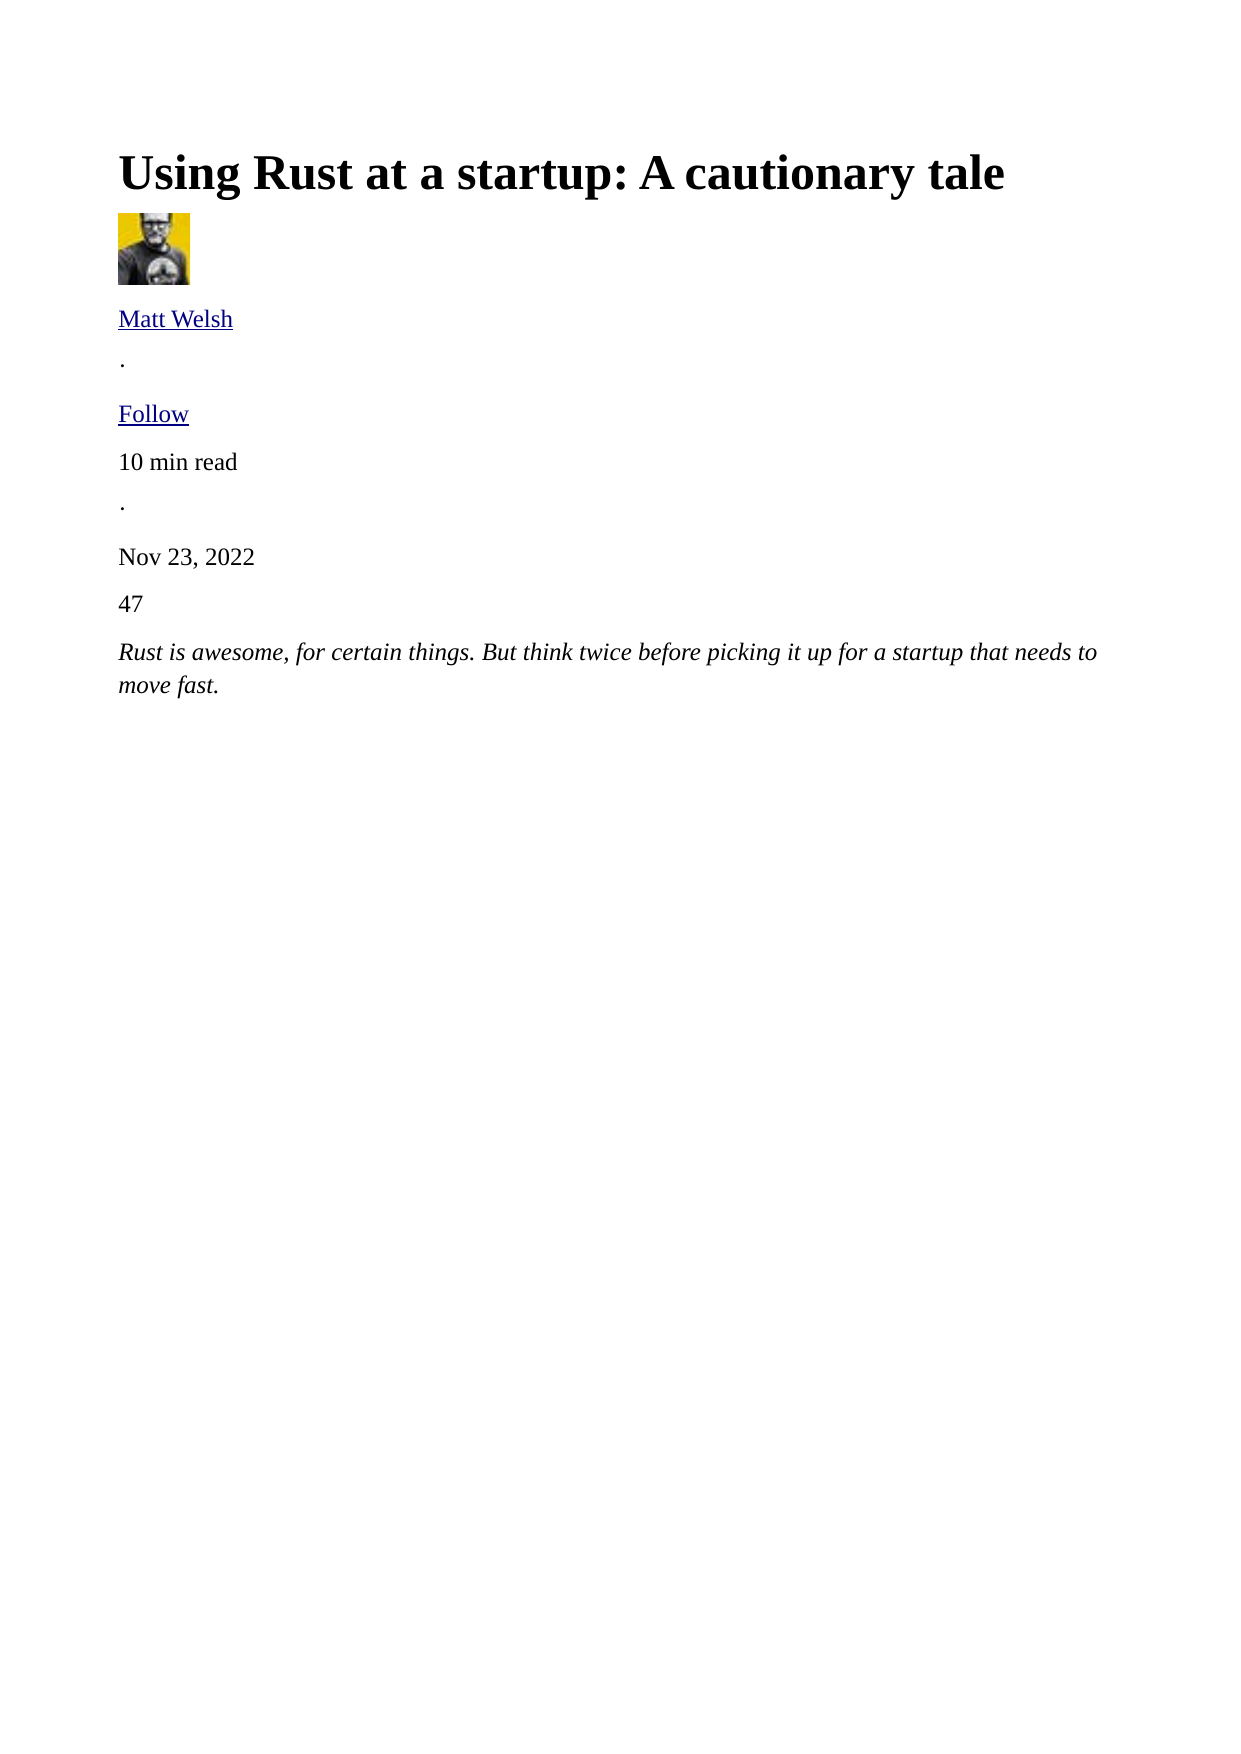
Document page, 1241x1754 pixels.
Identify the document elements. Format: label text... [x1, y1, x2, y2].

subtitle Using Rust at a startup: A cautionary tale [118, 143, 1122, 201]
text · [118, 494, 1122, 523]
text 10 min read [118, 447, 1122, 475]
text Nov 23, 2022 [118, 542, 1122, 571]
picture [118, 213, 191, 285]
text Rust is awesome, for certain things. But think twice before picking it up for a startup that needs to move fast. [118, 637, 1122, 699]
text 47 [118, 589, 1122, 618]
text Follow [118, 399, 1122, 428]
text Matt Welsh [118, 304, 1122, 333]
text · [118, 351, 1122, 380]
